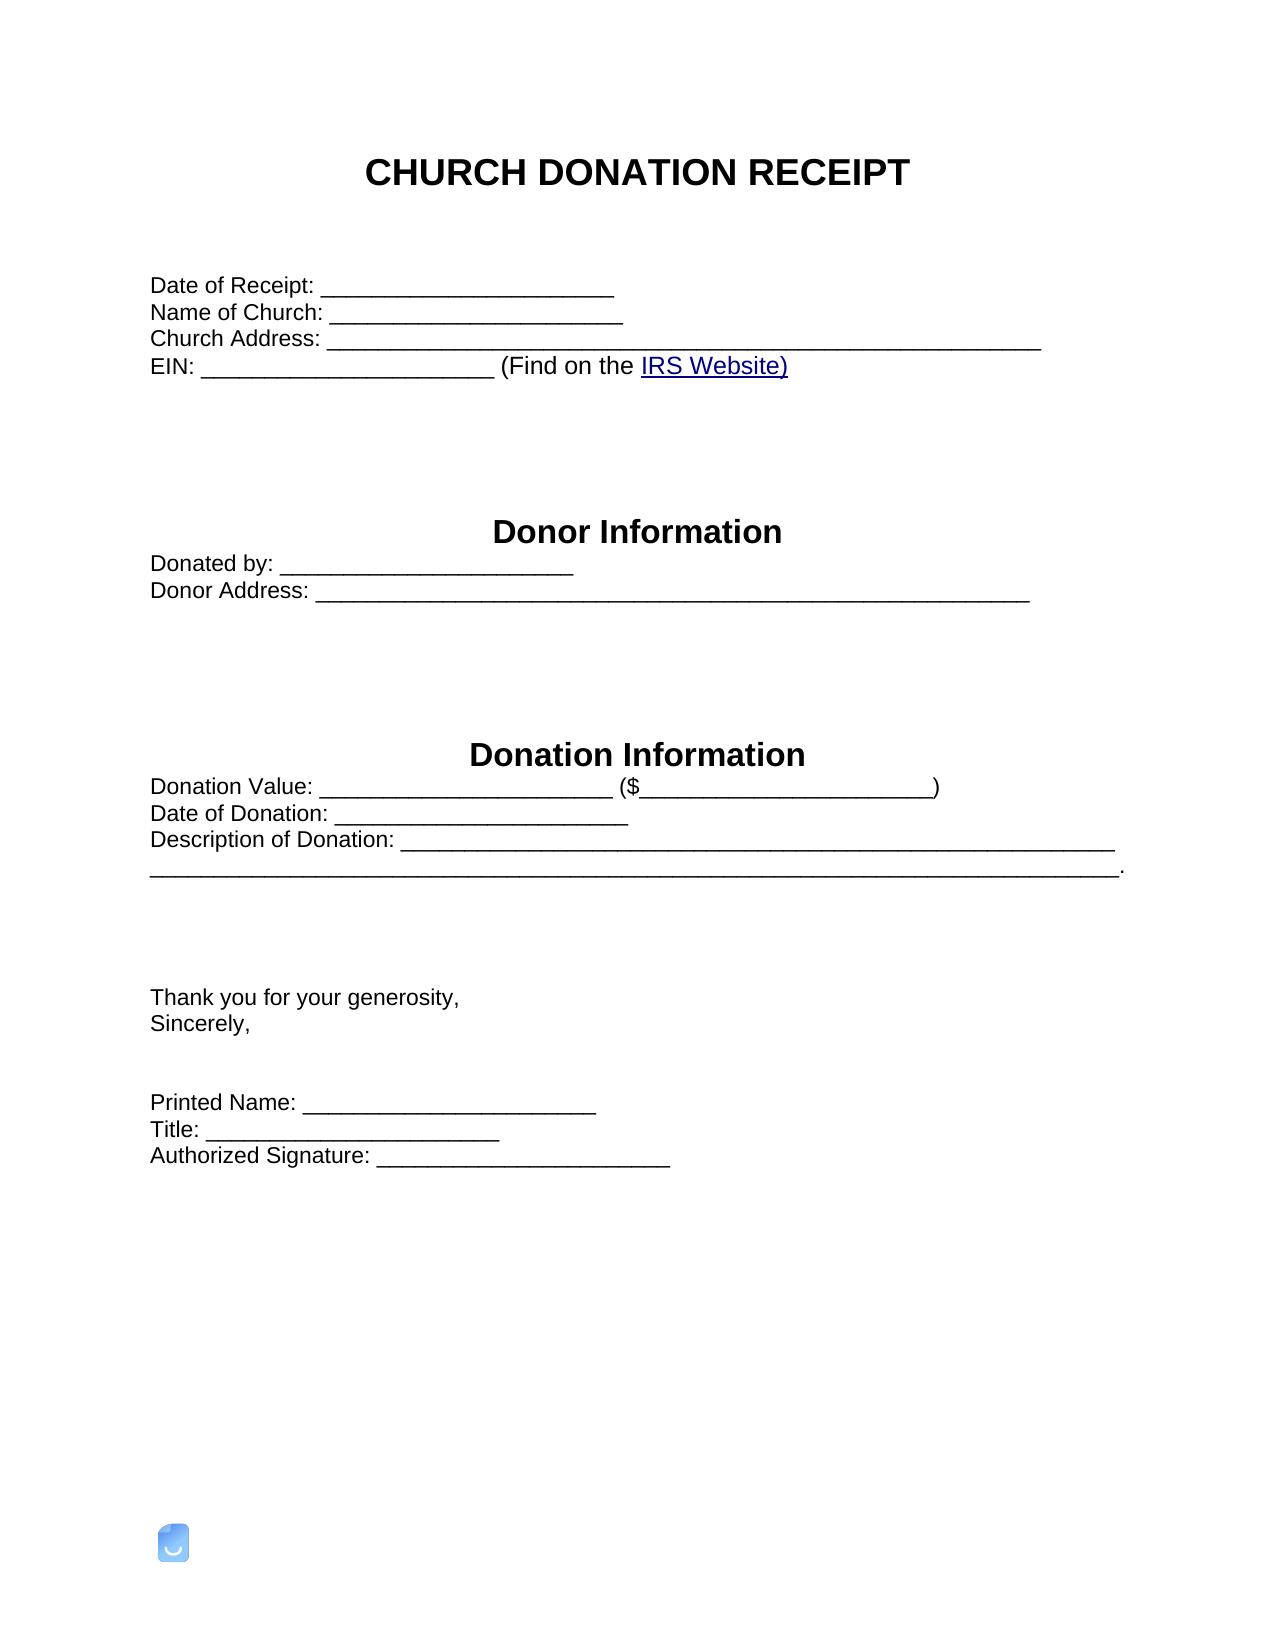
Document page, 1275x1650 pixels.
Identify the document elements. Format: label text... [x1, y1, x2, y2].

text Title: _______________________ [150, 1116, 1125, 1142]
text Printed Name: _______________________ [150, 1089, 1125, 1116]
text Sincerely, [150, 1010, 1125, 1037]
text Donated by: _______________________ [150, 550, 1125, 577]
text ­Donor Address: ________________________________________________________ [150, 577, 1125, 603]
text Donor Information [150, 512, 1125, 550]
text Date of Donation: _______________________ [150, 799, 1125, 826]
text ____________________________________________________________________________. [150, 852, 1125, 878]
text CHURCH DONATION RECEIPT [150, 150, 1125, 193]
text Donation Information [150, 735, 1125, 773]
text Name of Church: _______________________ [150, 298, 1125, 325]
text Description of Donation: ________________________________________________________ [150, 826, 1125, 852]
text Donation Value: _______________________ ($_______________________) [150, 773, 1125, 799]
text Thank you for your generosity, [150, 984, 1125, 1010]
text EIN: _______________________ (Find on the IRS Website) [150, 351, 1125, 380]
text Date of Receipt: _______________________ [150, 272, 1125, 298]
text Authorized Signature: _______________________ [150, 1142, 1125, 1168]
text Church Address: ________________________________________________________ [150, 325, 1125, 351]
